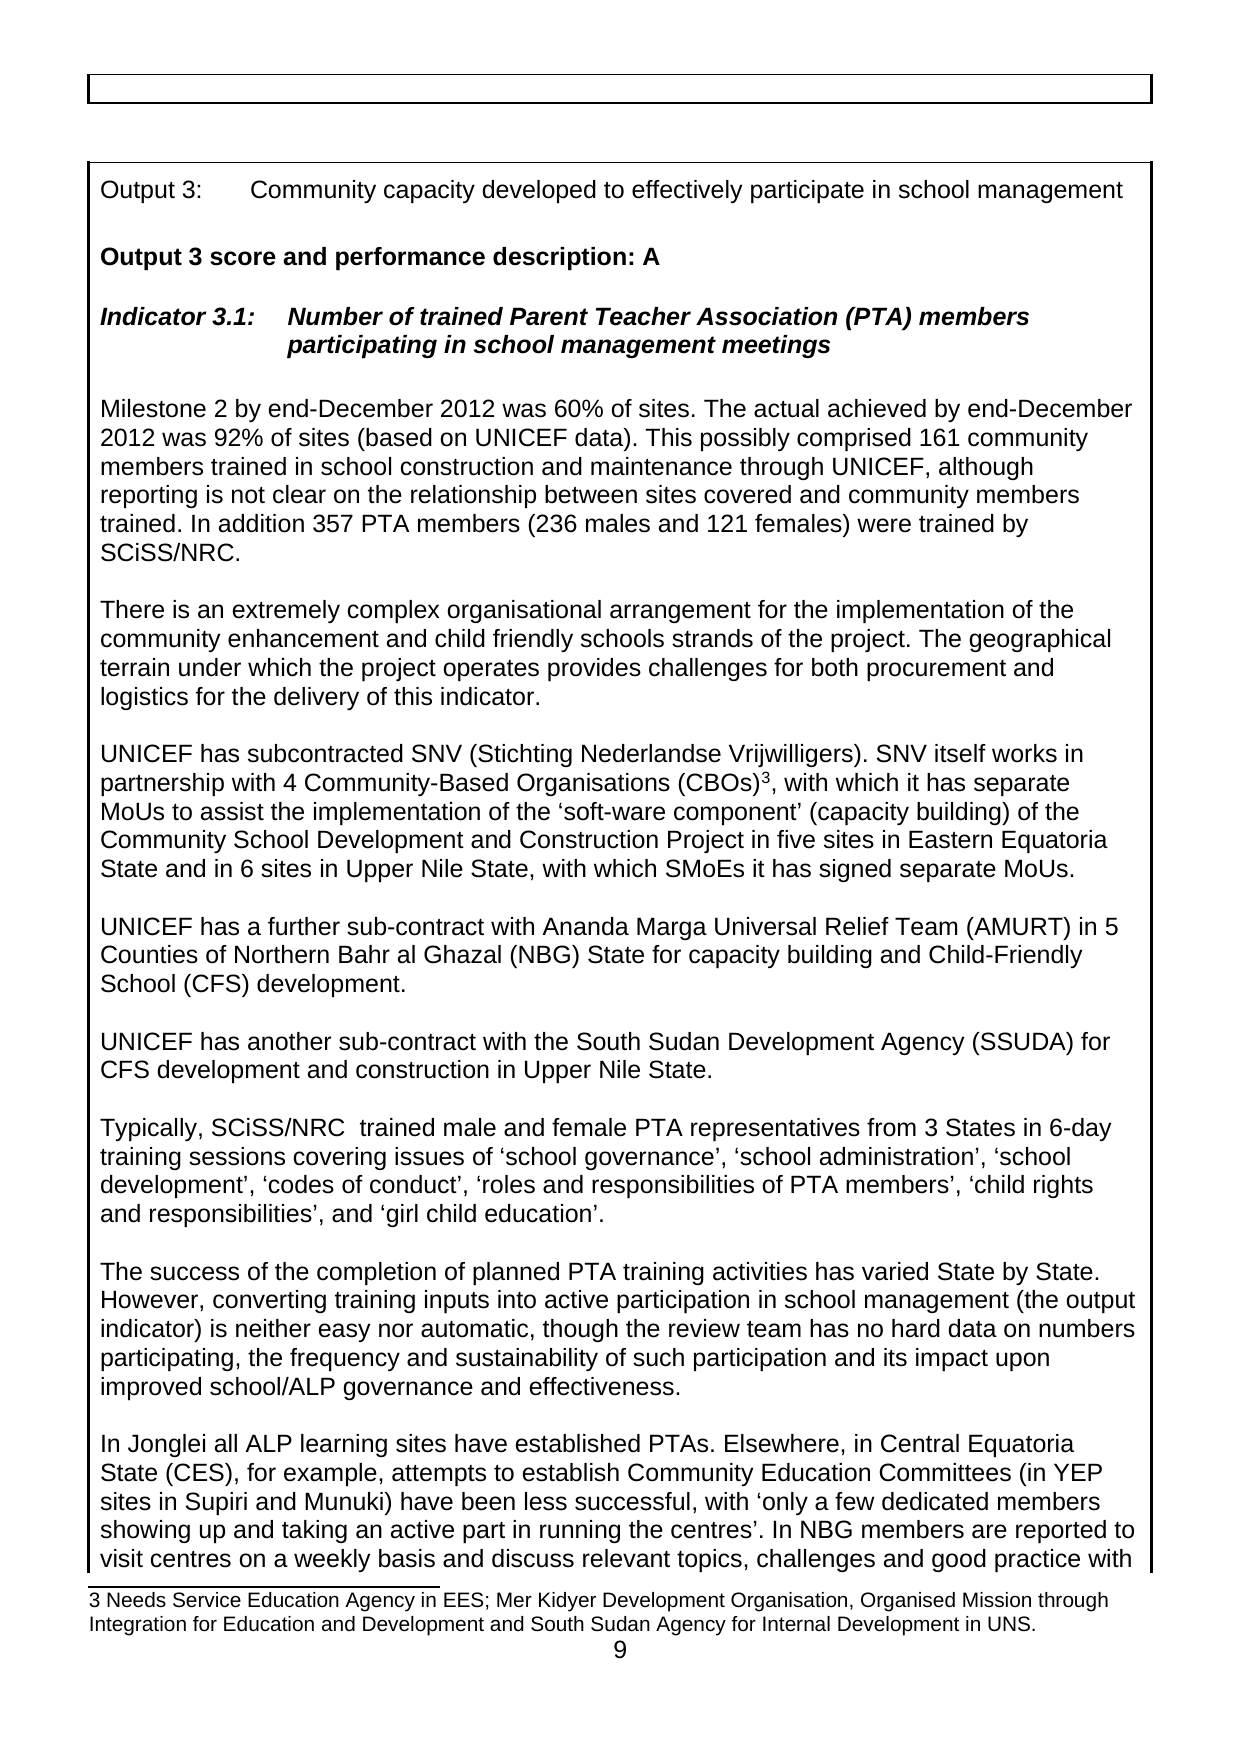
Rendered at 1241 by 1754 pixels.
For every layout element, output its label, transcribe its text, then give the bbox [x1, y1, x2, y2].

table_header Output 3: Community capacity developed to effectively participate in school management [90, 163, 1150, 217]
table_cell Output 3 score and performance description: A Indicator 3.1: Number of trained Parent Teacher Association (PTA) members participating in school management meetings Milestone 2 by end-December 2012 was 60% of sites. The actual achieved by end-December 2012 was 92% of sites (based on UNICEF data). This possibly comprised 161 community members trained in school construction and maintenance through UNICEF, although reporting is not clear on the relationship between sites covered and community members trained. In addition 357 PTA members (236 males and 121 females) were trained by SCiSS/NRC. There is an extremely complex organisational arrangement for the implementation of the community enhancement and child friendly schools strands of the project. The geographical terrain under which the project operates provides challenges for both procurement and logistics for the delivery of this indicator. UNICEF has subcontracted SNV (Stichting Nederlandse Vrijwilligers). SNV itself works in partnership with 4 Community-Based Organisations (CBOs), with which it has separate MoUs to assist the implementation of the ‘soft-ware component’ (capacity building) of the Community School Development and Construction Project in five sites in Eastern Equatoria State and in 6 sites in Upper Nile State, with which SMoEs it has signed separate MoUs. UNICEF has a further sub-contract with Ananda Marga Universal Relief Team (AMURT) in 5 Counties of Northern Bahr al Ghazal (NBG) State for capacity building and Child-Friendly School (CFS) development. UNICEF has another sub-contract with the South Sudan Development Agency (SSUDA) for CFS development and construction in Upper Nile State. Typically, SCiSS/NRC trained male and female PTA representatives from 3 States in 6-day training sessions covering issues of ‘school governance’, ‘school administration’, ‘school development’, ‘codes of conduct’, ‘roles and responsibilities of PTA members’, ‘child rights and responsibilities’, and ‘girl child education’. The success of the completion of planned PTA training activities has varied State by State. However, converting training inputs into active participation in school management (the output indicator) is neither easy nor automatic, though the review team has no hard data on numbers participating, the frequency and sustainability of such participation and its impact upon improved school/ALP governance and effectiveness. In Jonglei all ALP learning sites have established PTAs. Elsewhere, in Central Equatoria State (CES), for example, attempts to establish Community Education Committees (in YEP sites in Supiri and Munuki) have been less successful, with ‘only a few dedicated members showing up and taking an active part in running the centres’. In NBG members are reported to visit centres on a weekly basis and discuss relevant topics, challenges and good practice with [90, 217, 1150, 1573]
